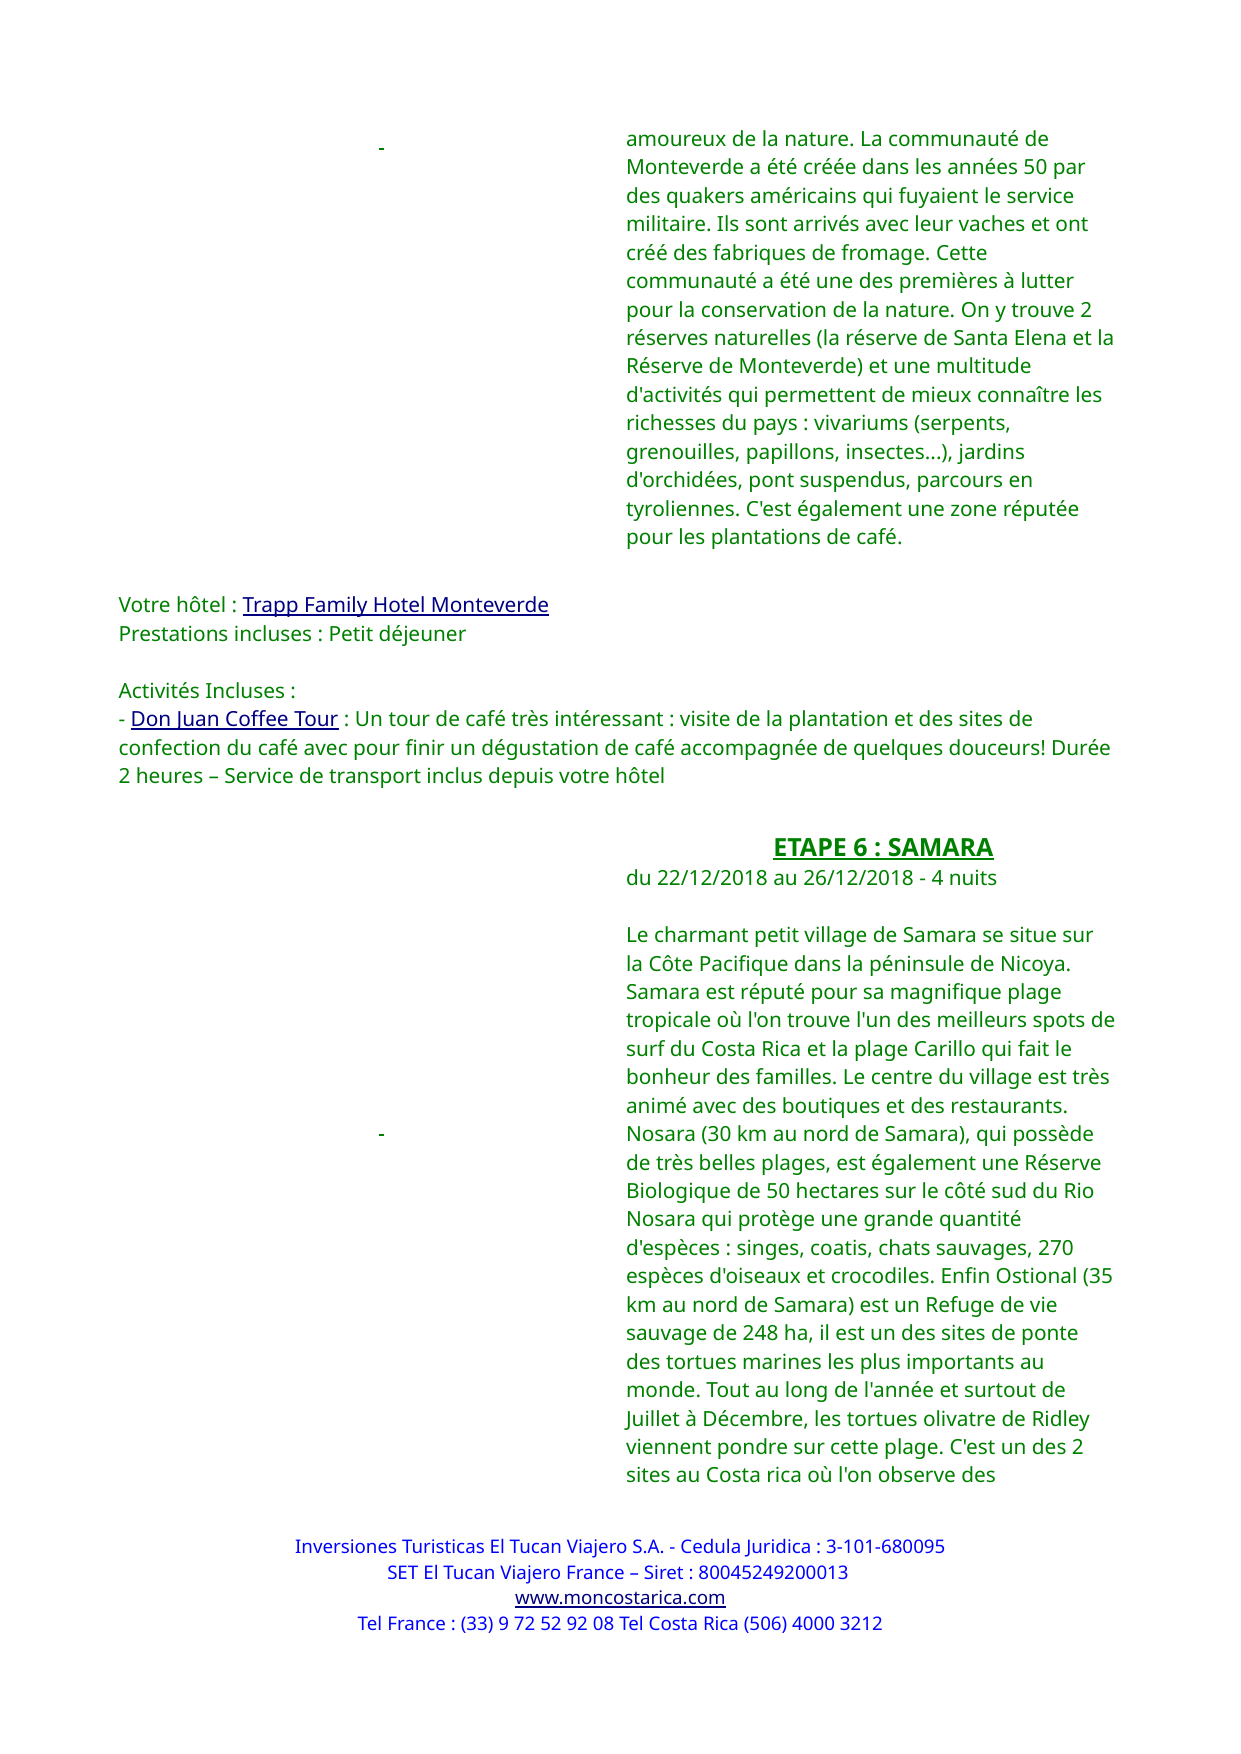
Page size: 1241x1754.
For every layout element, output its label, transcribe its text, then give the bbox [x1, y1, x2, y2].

table_header [118, 118, 620, 556]
table_header amoureux de la nature. La communauté de Monteverde a été créée dans les années 50 par des quakers américains qui fuyaient le service militaire. Ils sont arrivés avec leur vaches et ont créé des fabriques de fromage. Cette communauté a été une des premières à lutter pour la conservation de la nature. On y trouve 2 réserves naturelles (la réserve de Santa Elena et la Réserve de Monteverde) et une multitude d'activités qui permettent de mieux connaître les richesses du pays : vivariums (serpents, grenouilles, papillons, insectes...), jardins d'orchidées, pont suspendus, parcours en tyroliennes. C'est également une zone réputée pour les plantations de café. [620, 118, 1122, 556]
table_header ETAPE 6 : SAMARA du 22/12/2018 au 26/12/2018 - 4 nuits Le charmant petit village de Samara se situe sur la Côte Pacifique dans la péninsule de Nicoya. Samara est réputé pour sa magnifique plage tropicale où l'on trouve l'un des meilleurs spots de surf du Costa Rica et la plage Carillo qui fait le bonheur des familles. Le centre du village est très animé avec des boutiques et des restaurants. Nosara (30 km au nord de Samara), qui possède de très belles plages, est également une Réserve Biologique de 50 hectares sur le côté sud du Rio Nosara qui protège une grande quantité d'espèces : singes, coatis, chats sauvages, 270 espèces d'oiseaux et crocodiles. Enfin Ostional (35 km au nord de Samara) est un Refuge de vie sauvage de 248 ha, il est un des sites de ponte des tortues marines les plus importants au monde. Tout au long de l'année et surtout de Juillet à Décembre, les tortues olivatre de Ridley viennent pondre sur cette plage. C'est un des 2 sites au Costa rica où l'on observe des [620, 824, 1122, 1495]
text Votre hôtel : Trapp Family Hotel Monteverde [118, 590, 1122, 619]
text - Don Juan Coffee Tour : Un tour de café très intéressant : visite de la plantation et des sites de confection du café avec pour finir un dégustation de café accompagnée de quelques douceurs! Durée 2 heures – Service de transport inclus depuis votre hôtel [118, 704, 1122, 789]
table_header [118, 824, 620, 1495]
text Activités Incluses : [118, 676, 1122, 704]
text Prestations incluses : Petit déjeuner [118, 619, 1122, 647]
